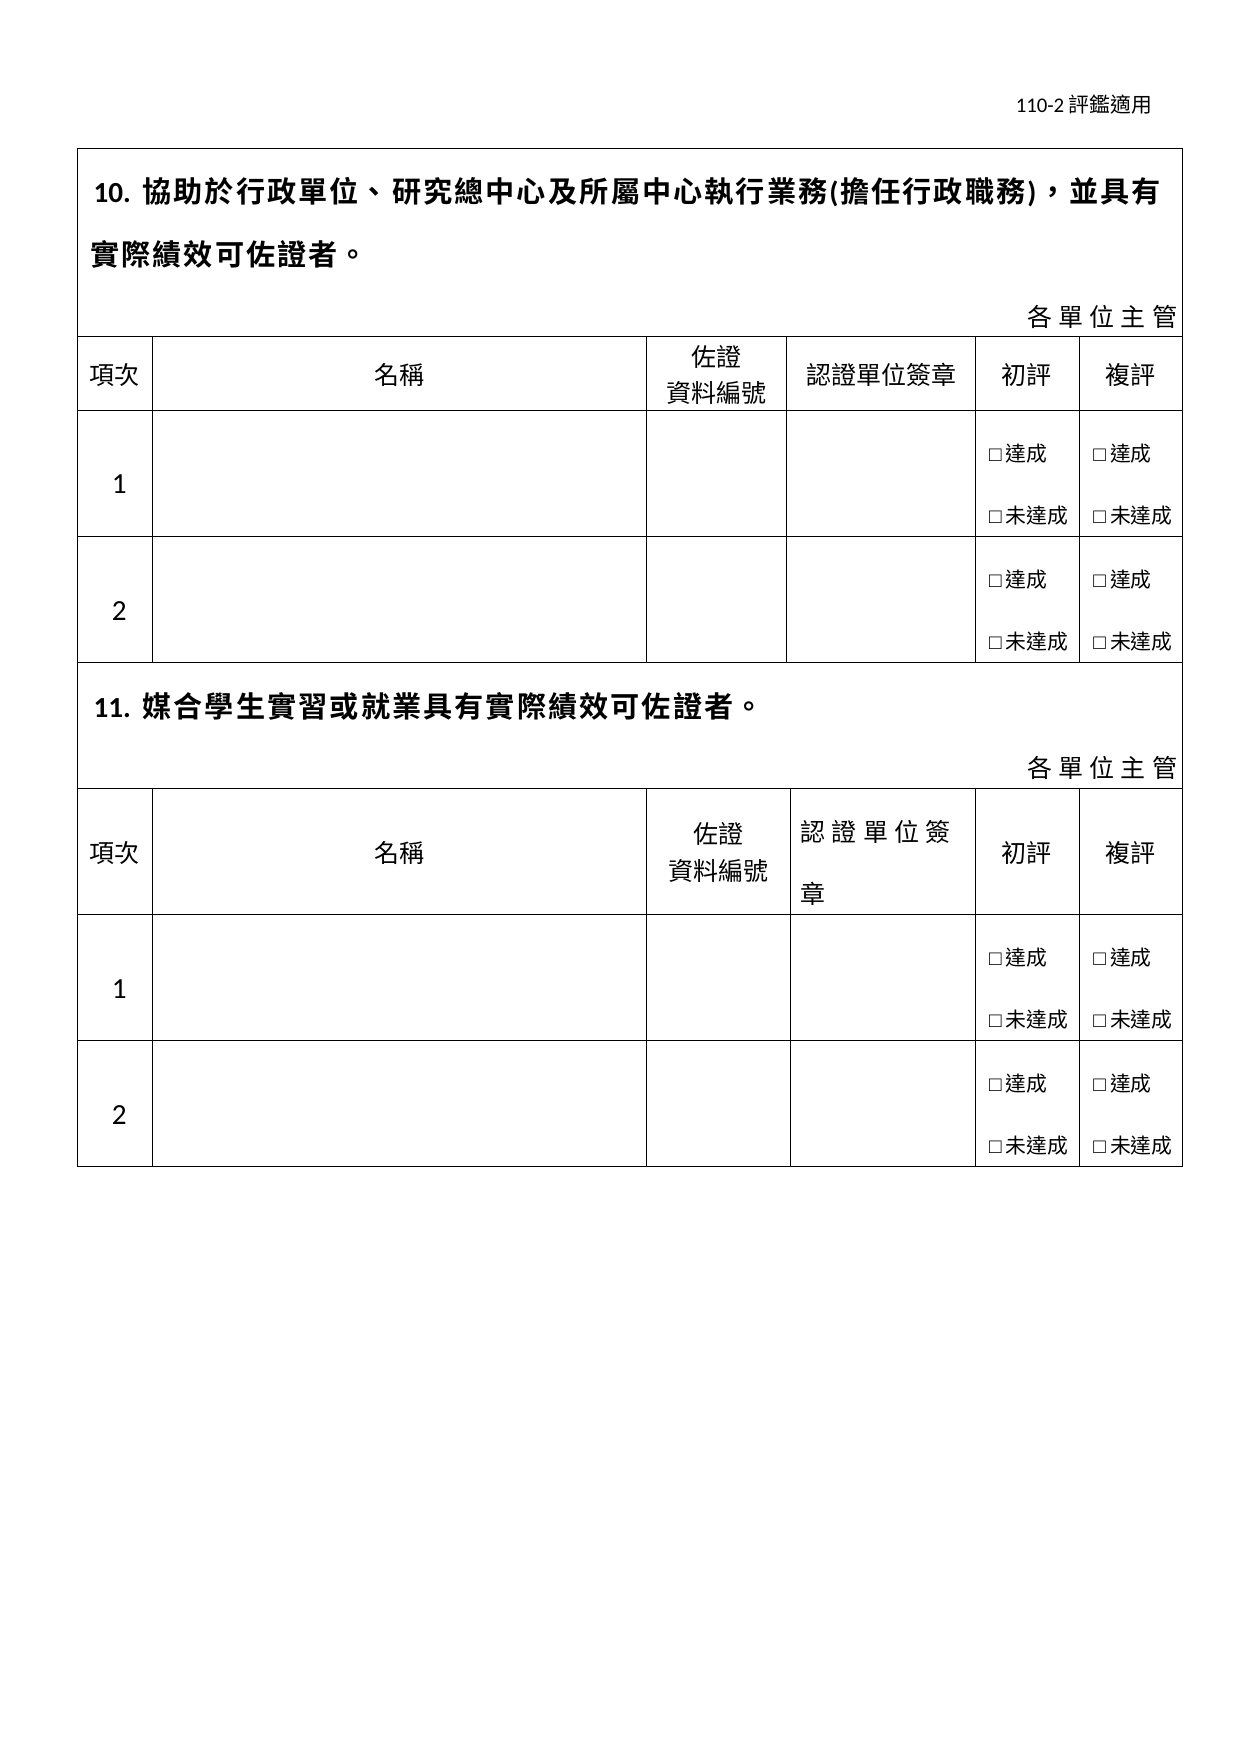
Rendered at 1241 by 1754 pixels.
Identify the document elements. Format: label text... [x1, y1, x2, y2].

table_cell 1 [78, 411, 152, 536]
table_cell □達成 □未達成 [976, 411, 1079, 536]
table_cell 初評 [976, 789, 1079, 914]
table_cell 1 [78, 915, 152, 1040]
table_cell 11. 媒合學生實習或就業具有實際績效可佐證者。 各單位主管 [78, 663, 1182, 788]
table_cell [787, 411, 975, 536]
table_cell 項次 [78, 337, 152, 409]
table_cell 複評 [1080, 337, 1182, 409]
table_cell [153, 1041, 646, 1166]
table_cell [787, 537, 975, 662]
table_cell [647, 411, 786, 536]
table_cell [647, 915, 790, 1040]
table_cell 認證單位簽章 [787, 337, 975, 409]
table_cell 2 [78, 537, 152, 662]
table_cell □達成 □未達成 [1080, 1041, 1182, 1166]
table_cell 項次 [78, 789, 152, 914]
table_cell 佐證 資料編號 [647, 337, 786, 409]
table_cell □達成 □未達成 [976, 537, 1079, 662]
table_cell 2 [78, 1041, 152, 1166]
table_cell □達成 □未達成 [1080, 411, 1182, 536]
table_cell □達成 □未達成 [1080, 537, 1182, 662]
table_cell 名稱 [153, 337, 646, 409]
table_cell □達成 □未達成 [976, 1041, 1079, 1166]
table_cell [647, 1041, 790, 1166]
table_cell 名稱 [153, 789, 646, 914]
table_cell 佐證 資料編號 [647, 789, 790, 914]
table_cell 初評 [976, 337, 1079, 409]
table_cell [153, 915, 646, 1040]
table_cell 複評 [1080, 789, 1182, 914]
table_cell □達成 □未達成 [1080, 915, 1182, 1040]
table_cell □達成 □未達成 [976, 915, 1079, 1040]
table_cell [791, 915, 975, 1040]
table_cell [153, 537, 646, 662]
table_cell 認證單位簽章 [791, 789, 975, 914]
table_cell [647, 537, 786, 662]
table_cell [791, 1041, 975, 1166]
table_cell [153, 411, 646, 536]
table_cell 10. 協助於行政單位、研究總中心及所屬中心執行業務(擔任行政職務)，並具有實際績效可佐證者。 各單位主管 [78, 149, 1182, 336]
